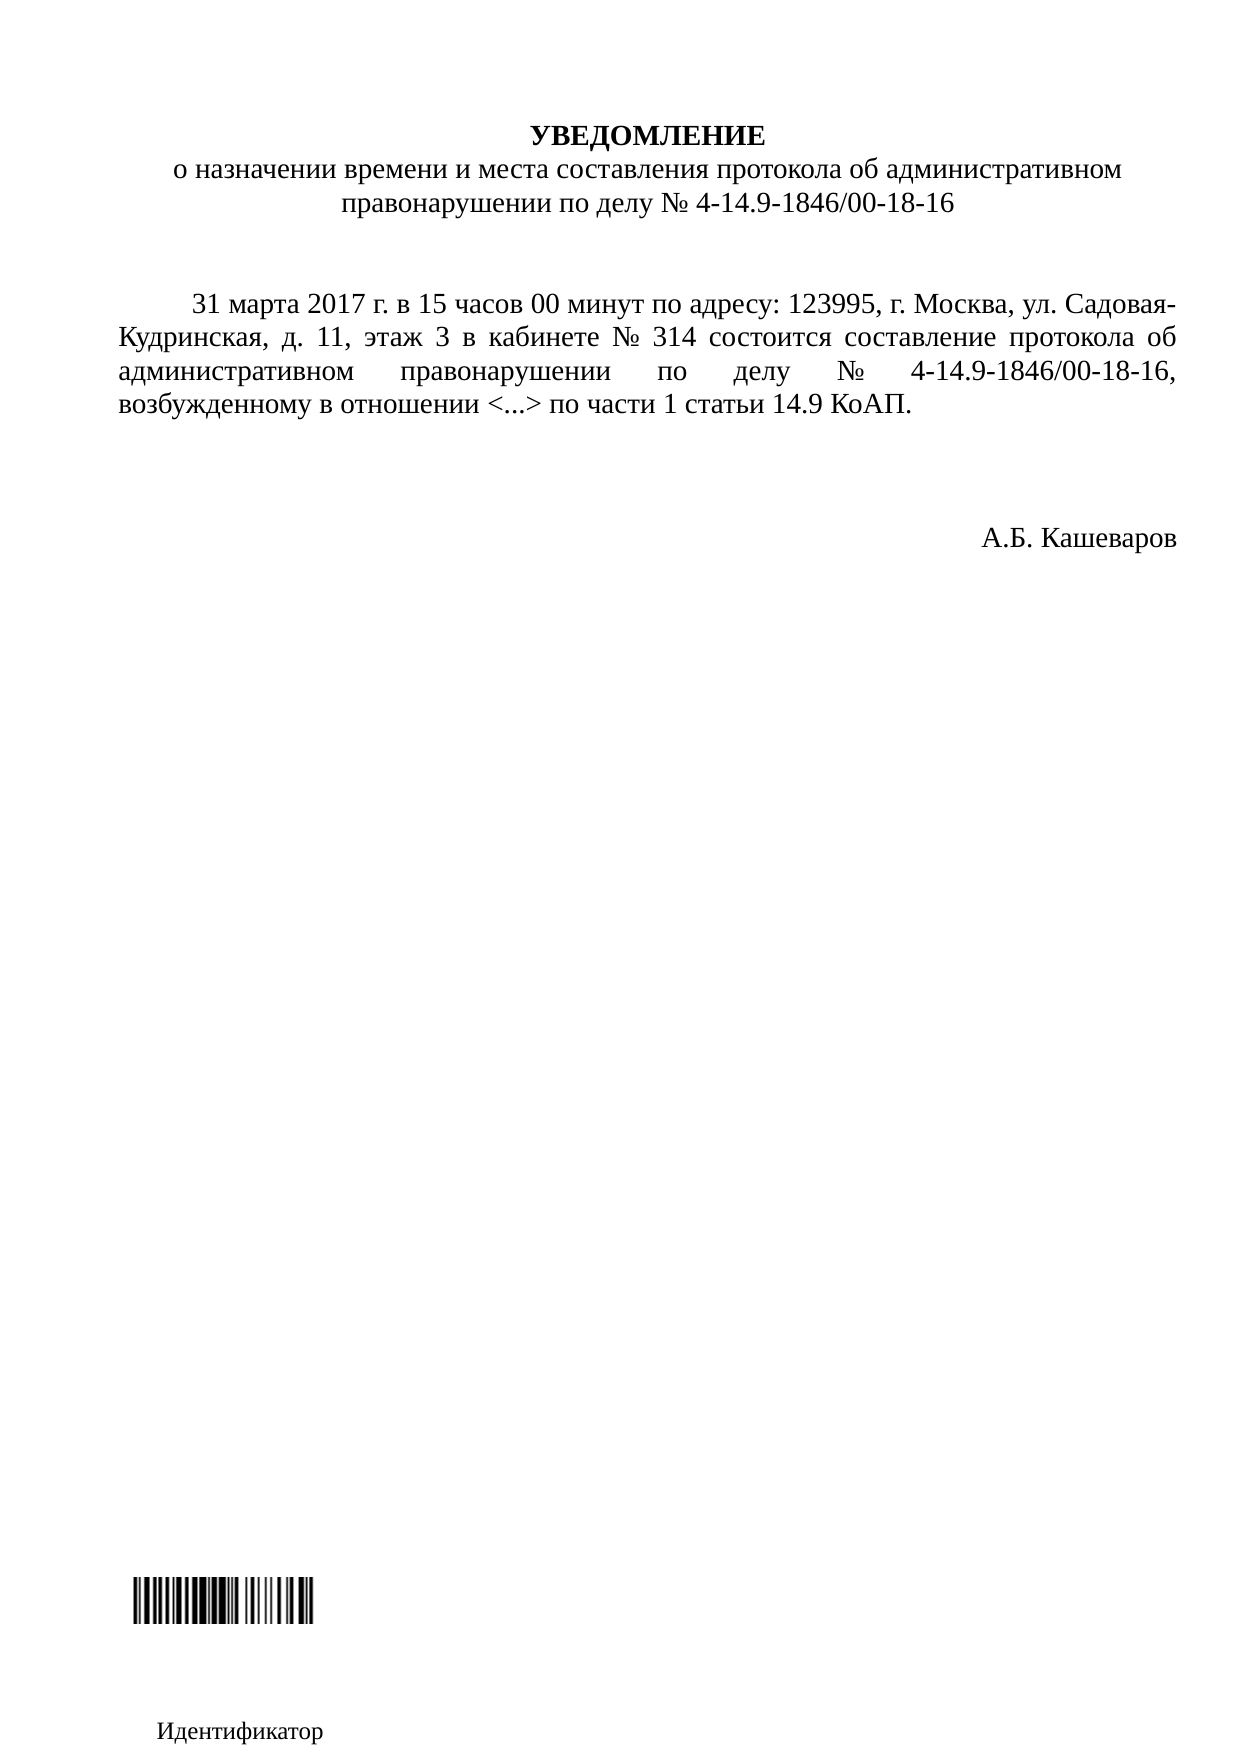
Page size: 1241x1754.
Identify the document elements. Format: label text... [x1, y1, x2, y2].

text УВЕДОМЛЕНИЕ [118, 118, 1177, 152]
text о назначении времени и места составления протокола об административном правонарушении по делу № 4-14.9-1846/00-18-16 [118, 152, 1177, 219]
text 31 марта 2017 г. в 15 часов 00 минут по адресу: 123995, г. Москва, ул. Садовая-Кудринская, д. 11, этаж 3 в кабинете № 314 состоится составление протокола об административном правонарушении по делу № 4-14.9-1846/00-18-16, возбужденному в отношении <...> по части 1 статьи 14.9 КоАП. [118, 286, 1177, 420]
picture [118, 1577, 331, 1624]
text А.Б. Кашеваров [118, 521, 1177, 554]
